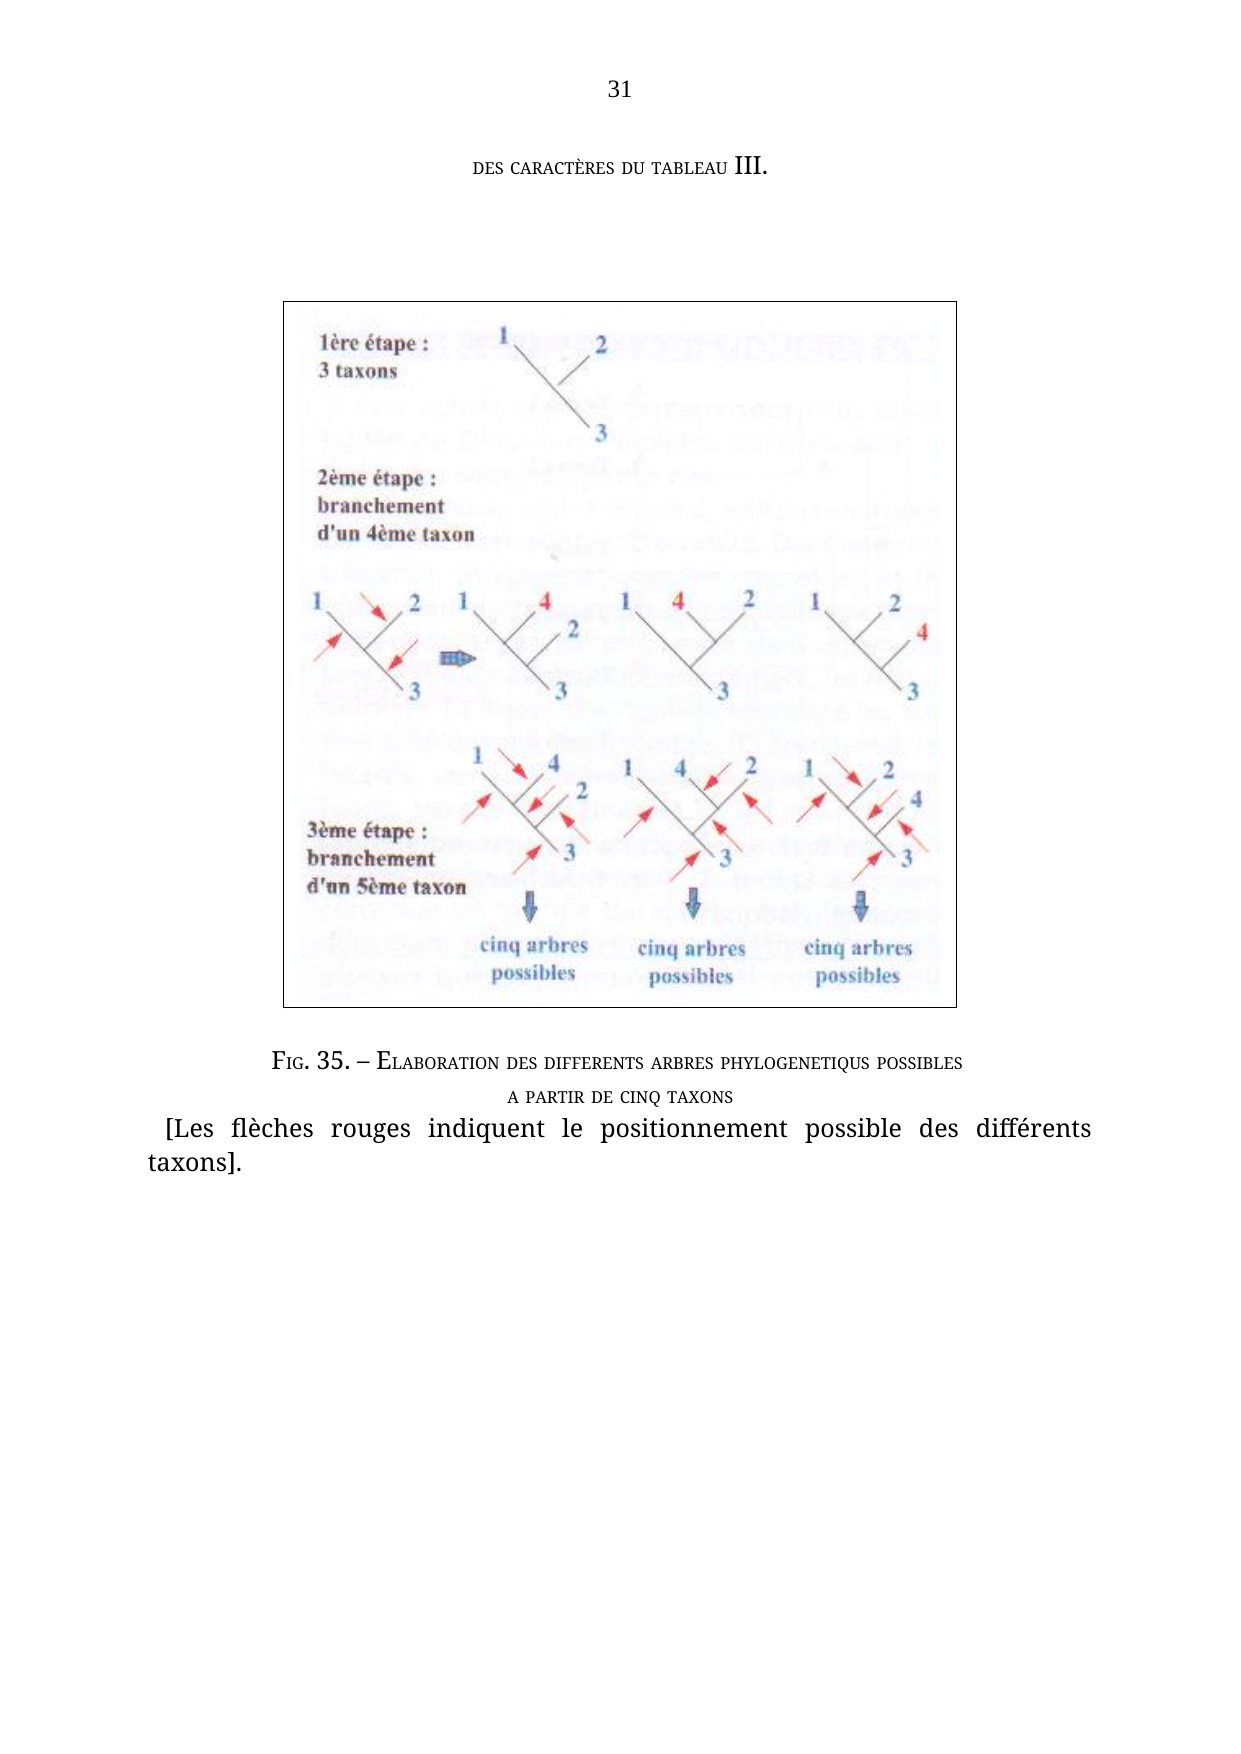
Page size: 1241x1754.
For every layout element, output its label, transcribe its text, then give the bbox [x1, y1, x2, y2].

text a partir de cinq taxons [148, 1077, 1092, 1111]
text des caractères du tableau III. [148, 148, 1092, 182]
text [Les flèches rouges indiquent le positionnement possible des différents taxons]. [148, 1111, 1092, 1179]
text Fig. 35. – Elaboration des differents arbres phylogenetiqus possibles [148, 1042, 1092, 1077]
picture [300, 309, 941, 1000]
